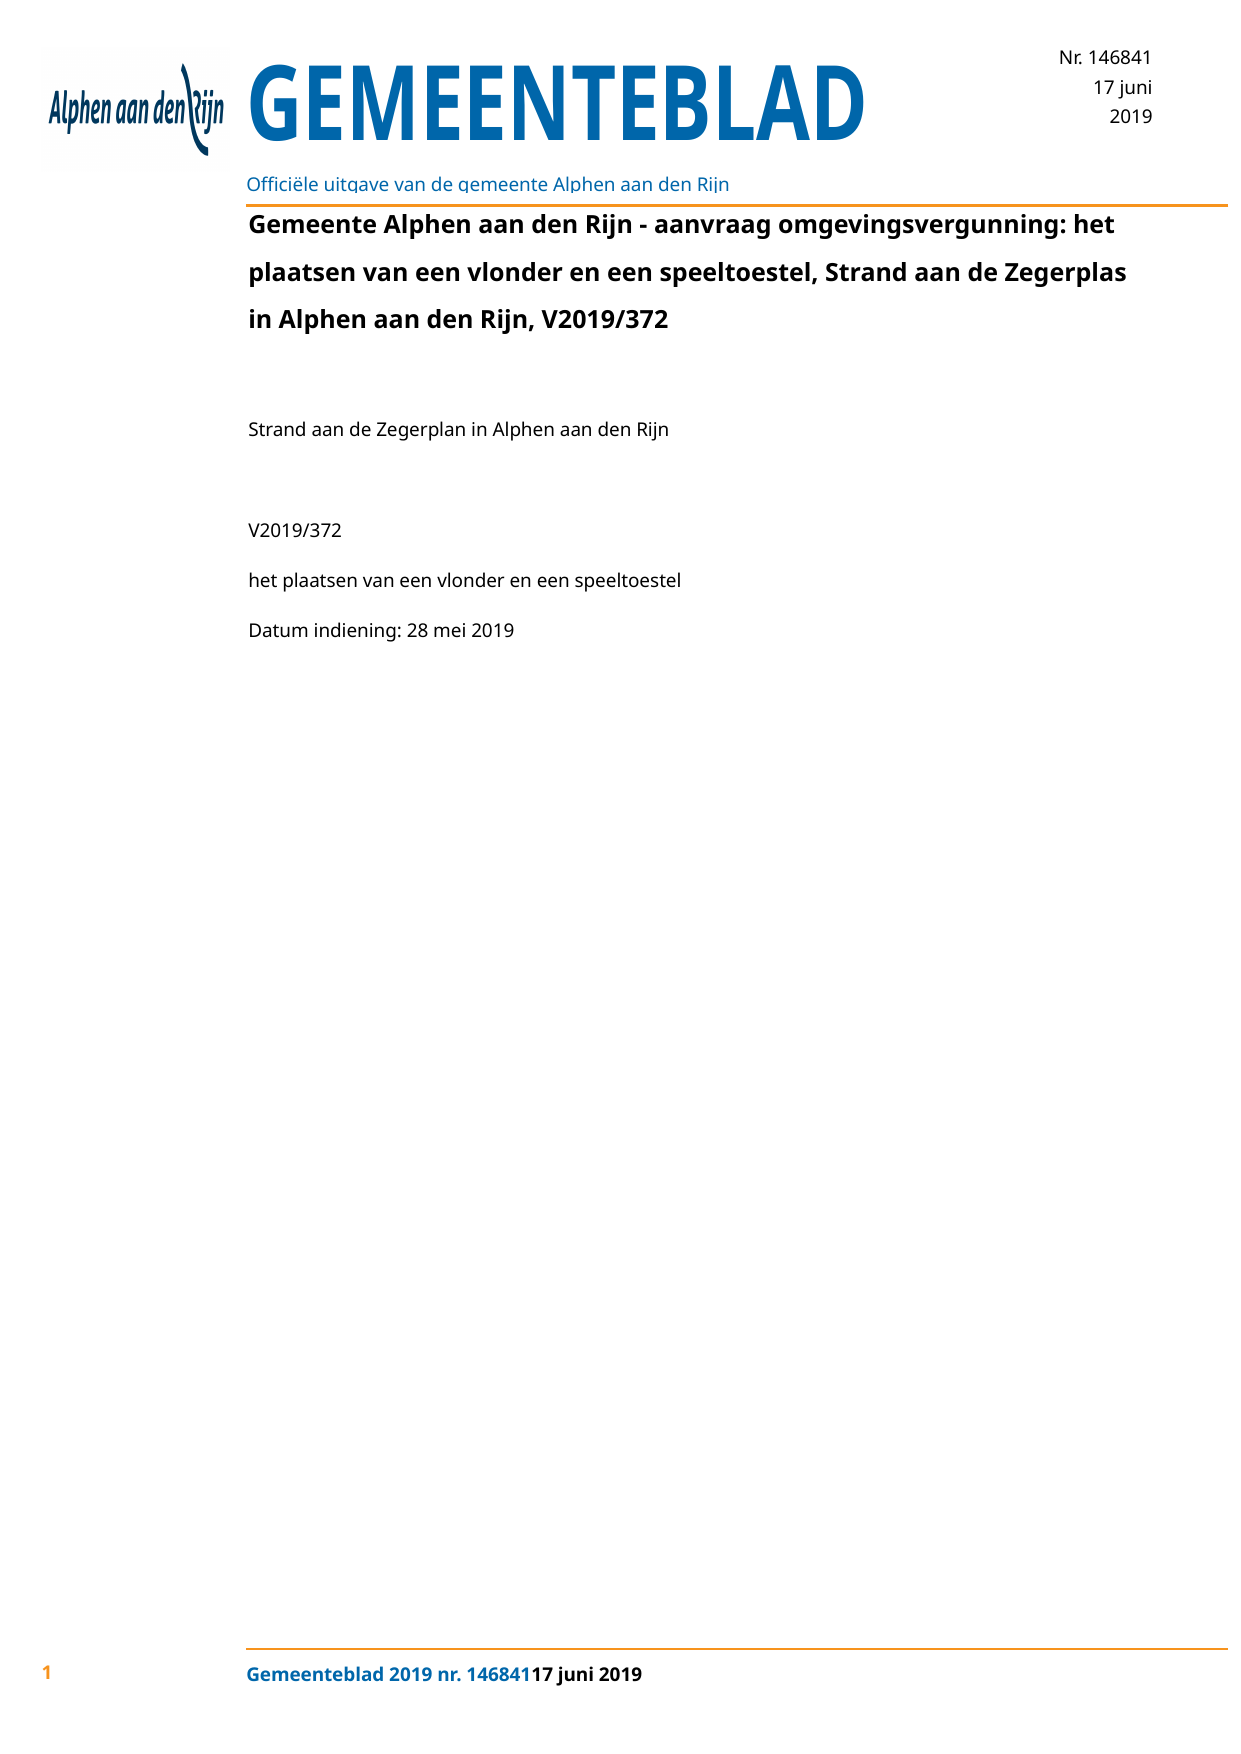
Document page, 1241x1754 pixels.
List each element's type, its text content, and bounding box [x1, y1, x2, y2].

text Gemeente Alphen aan den Rijn - aanvraag omgevingsvergunning: het plaatsen van een vlonder en een speeltoestel, Strand aan de Zegerplas in Alphen aan den Rijn, V2019/372 [248, 207, 1152, 336]
text Strand aan de Zegerplan in Alphen aan den Rijn [248, 416, 1152, 442]
text het plaatsen van een vlonder en een speeltoestel [248, 567, 1152, 593]
text V2019/372 [248, 517, 1152, 542]
picture [41, 47, 231, 172]
text Datum indiening: 28 mei 2019 [248, 618, 1152, 643]
